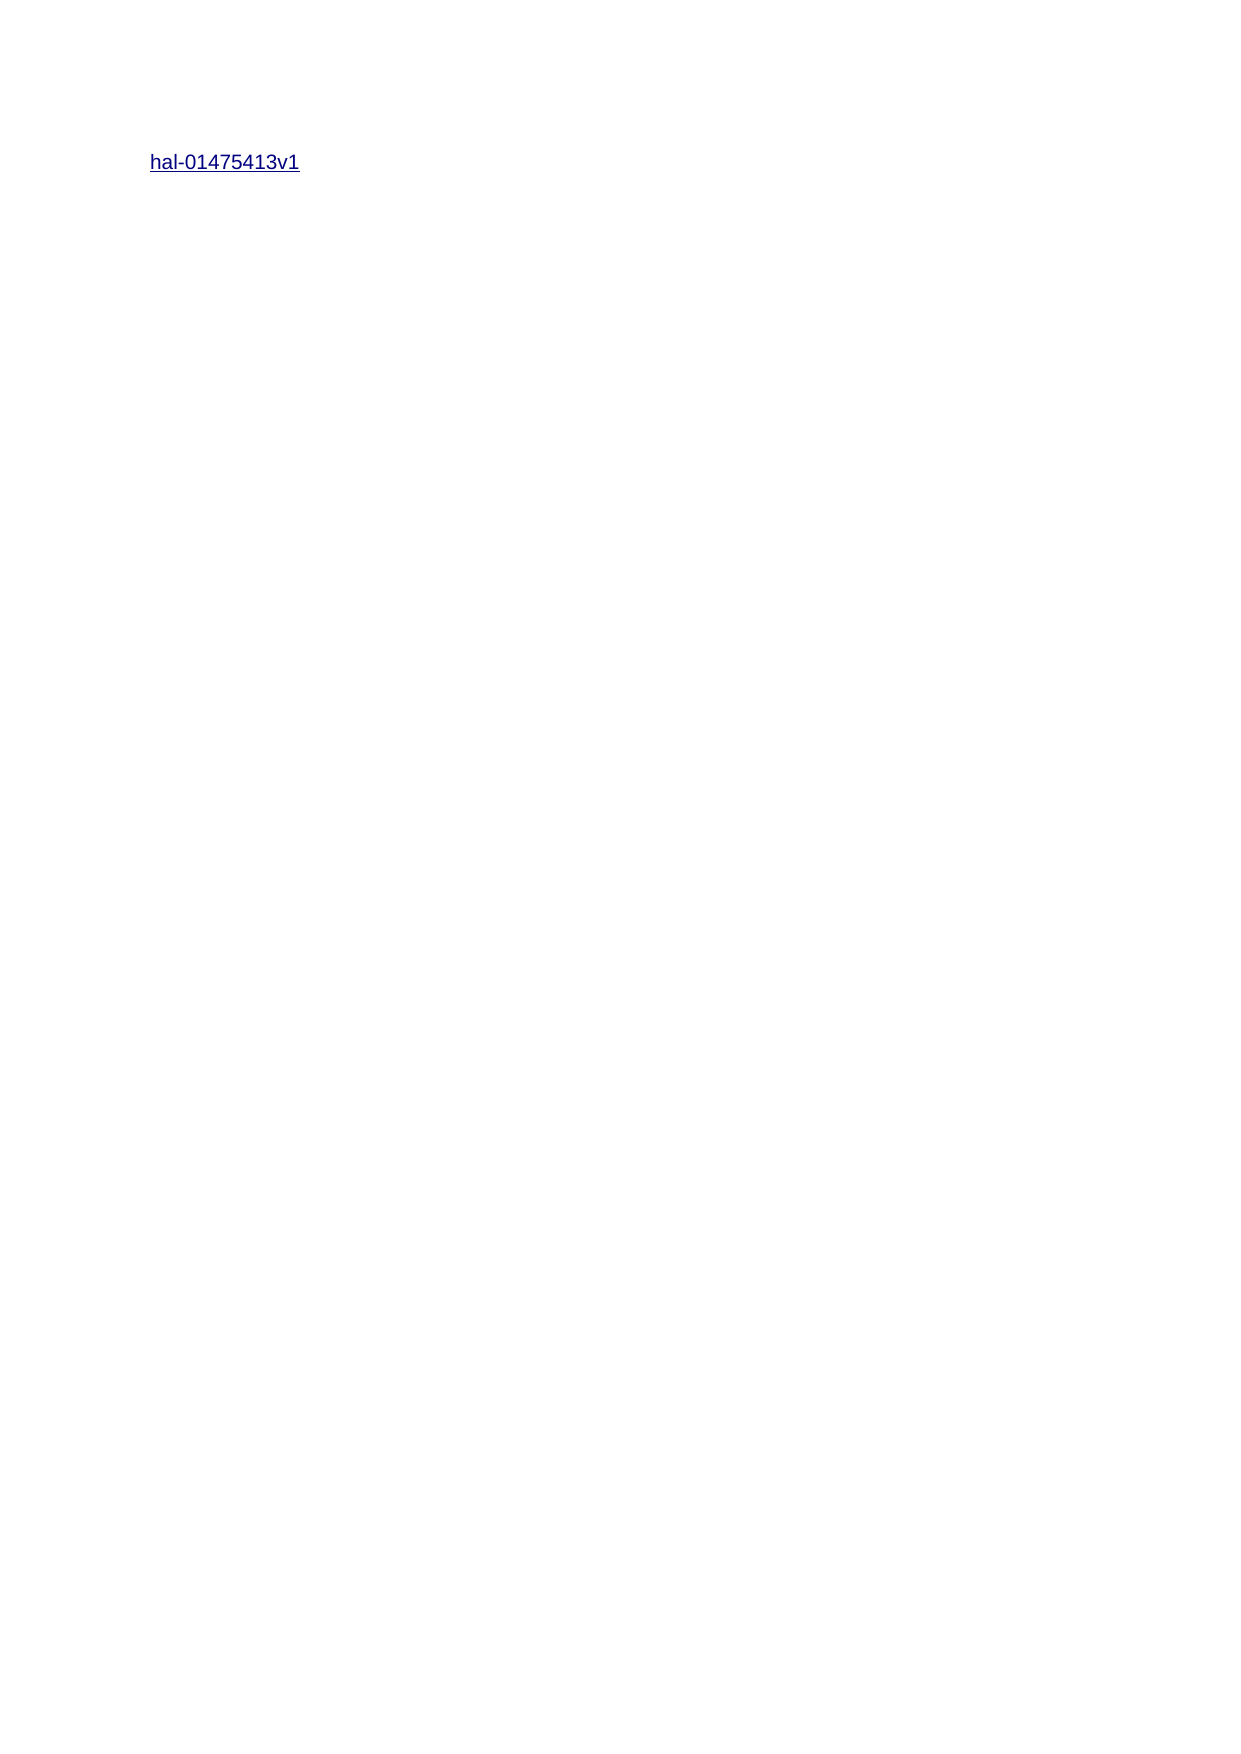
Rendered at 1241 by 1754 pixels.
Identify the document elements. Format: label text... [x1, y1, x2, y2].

table_cell hal-01475413v1 [150, 150, 1090, 174]
